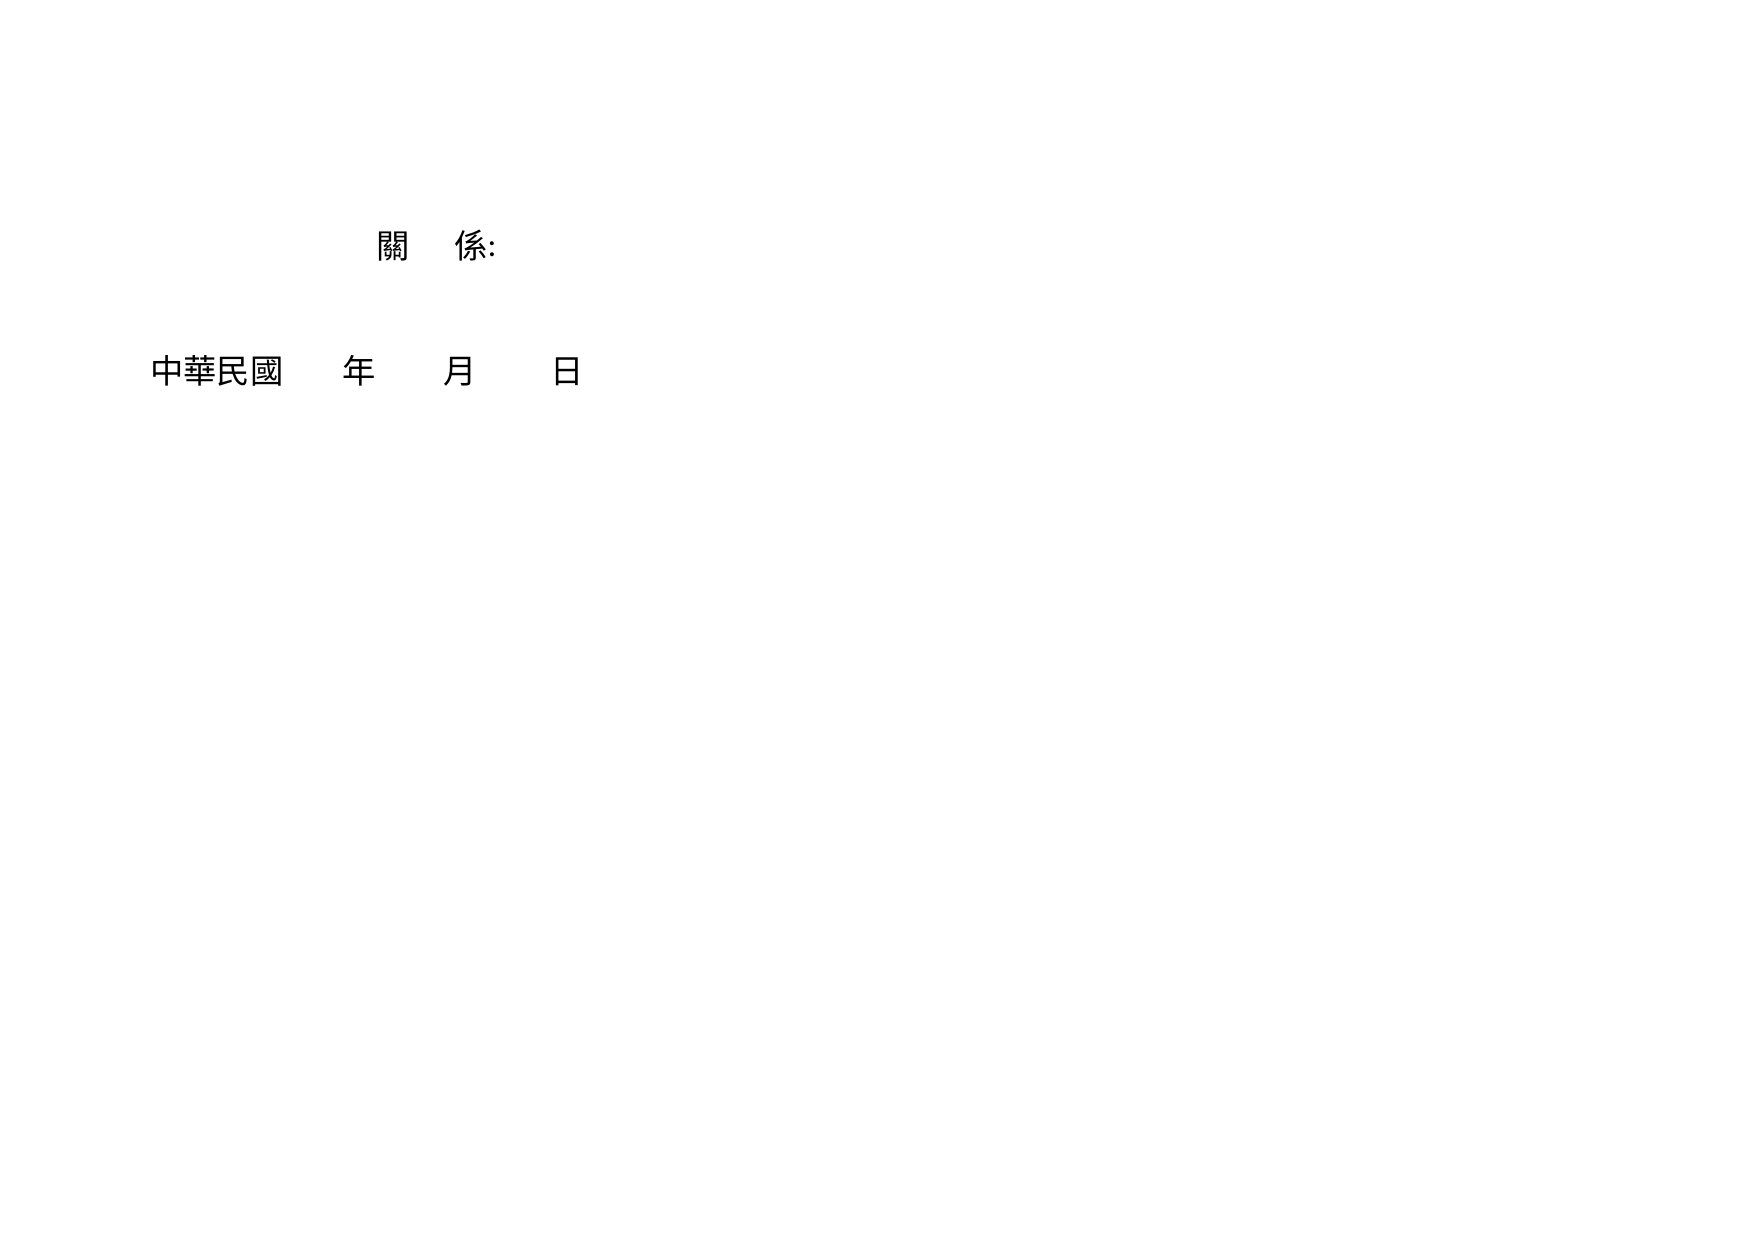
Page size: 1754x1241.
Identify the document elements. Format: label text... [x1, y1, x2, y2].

text 中華民國 年 月 日 [150, 327, 1604, 390]
text 關 係: [150, 202, 1604, 265]
